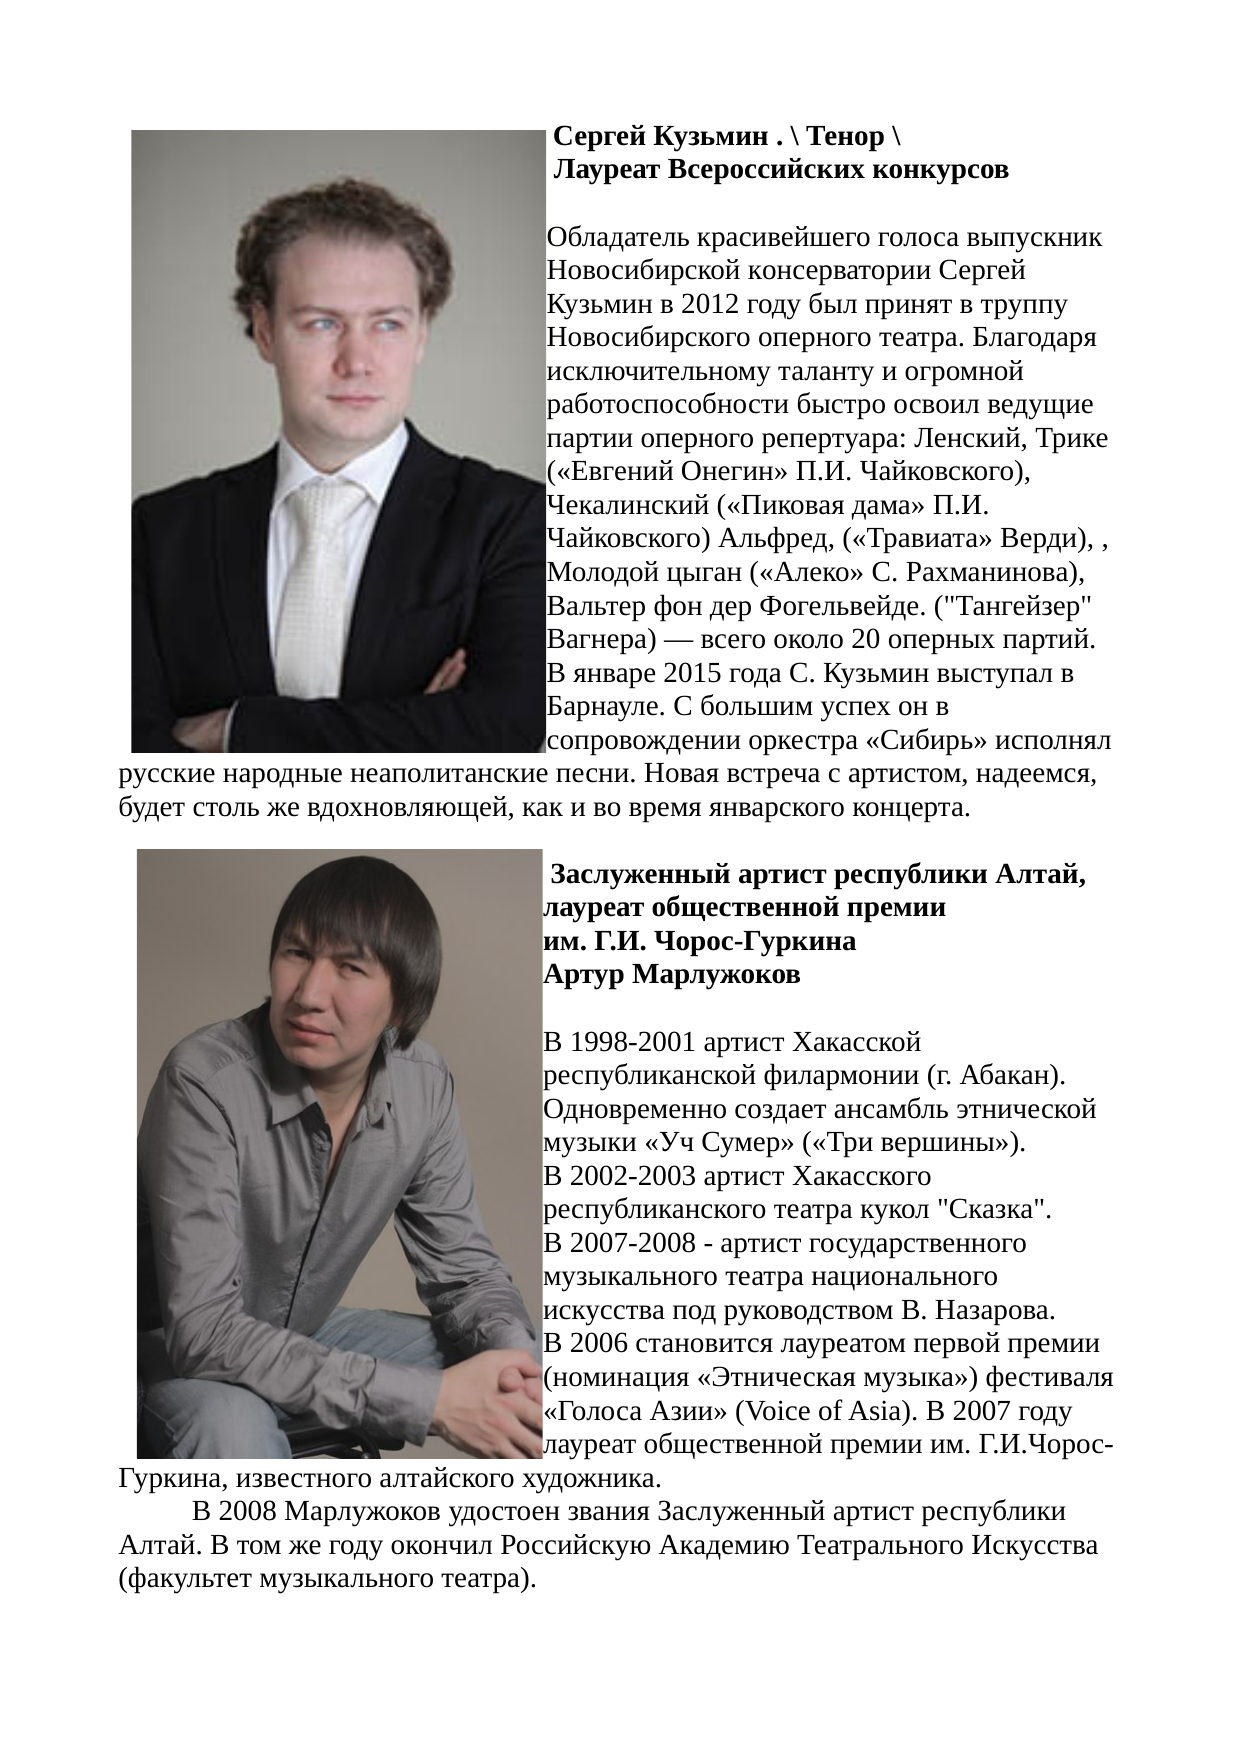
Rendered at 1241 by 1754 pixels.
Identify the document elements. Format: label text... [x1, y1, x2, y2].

picture [131, 130, 547, 753]
text Заслуженный артист республики Алтай, лауреат общественной премии [543, 856, 1122, 923]
picture [136, 849, 543, 1459]
text Артур Марлужоков В 1998-2001 артист Хакасской республиканской филармонии (г. Абакан). Одновременно создает ансамбль этнической музыки «Уч Сумер» («Три вершины»). В 2002-2003 артист Хакасского республиканского театра кукол "Сказка". [543, 957, 1122, 1225]
text Сергей Кузьмин . \ Тенор \ [118, 118, 1122, 152]
text [118, 923, 136, 957]
text В 2006 становится лауреатом первой премии (номинация «Этническая музыка») фестиваля «Голоса Азии» (Voice of Asia). В 2007 году лауреат общественной премии им. Г.И.Чорос-Гуркина, известного алтайского художника. В 2008 Марлужоков удостоен звания Заслуженный артист республики Алтай. В том же году окончил Российскую Академию Театрального Искусства (факультет музыкального театра). [118, 1326, 1122, 1594]
text Обладатель красивейшего голоса выпускник Новосибирской консерватории Сергей Кузьмин в 2012 году был принят в труппу Новосибирского оперного театра. Благодаря исключительному таланту и огромной работоспособности быстро освоил ведущие партии оперного репертуара: Ленский, Трике («Евгений Онегин» П.И. Чайковского), Чекалинский («Пиковая дама» П.И. Чайковского) Альфред, («Травиата» Верди), , Молодой цыган («Алеко» С. Рахманинова), Вальтер фон дер Фогельвейде. ("Тангейзер" Вагнера) — всего около 20 оперных партий. В январе 2015 года С. Кузьмин выступал в Барнауле. С большим успех он в сопровождении оркестра «Сибирь» исполнял русские народные неаполитанские песни. Новая встреча с артистом, надеемся, будет столь же вдохновляющей, как и во время январского концерта. [118, 219, 1122, 822]
text Лауреат Всероссийских конкурсов [547, 152, 1122, 185]
text им. Г.И. Чорос-Гуркина [543, 923, 1122, 957]
text [118, 957, 136, 1225]
text В 2007-2008 - артист государственного музыкального театра национального искусства под руководством В. Назарова. [543, 1225, 1122, 1326]
